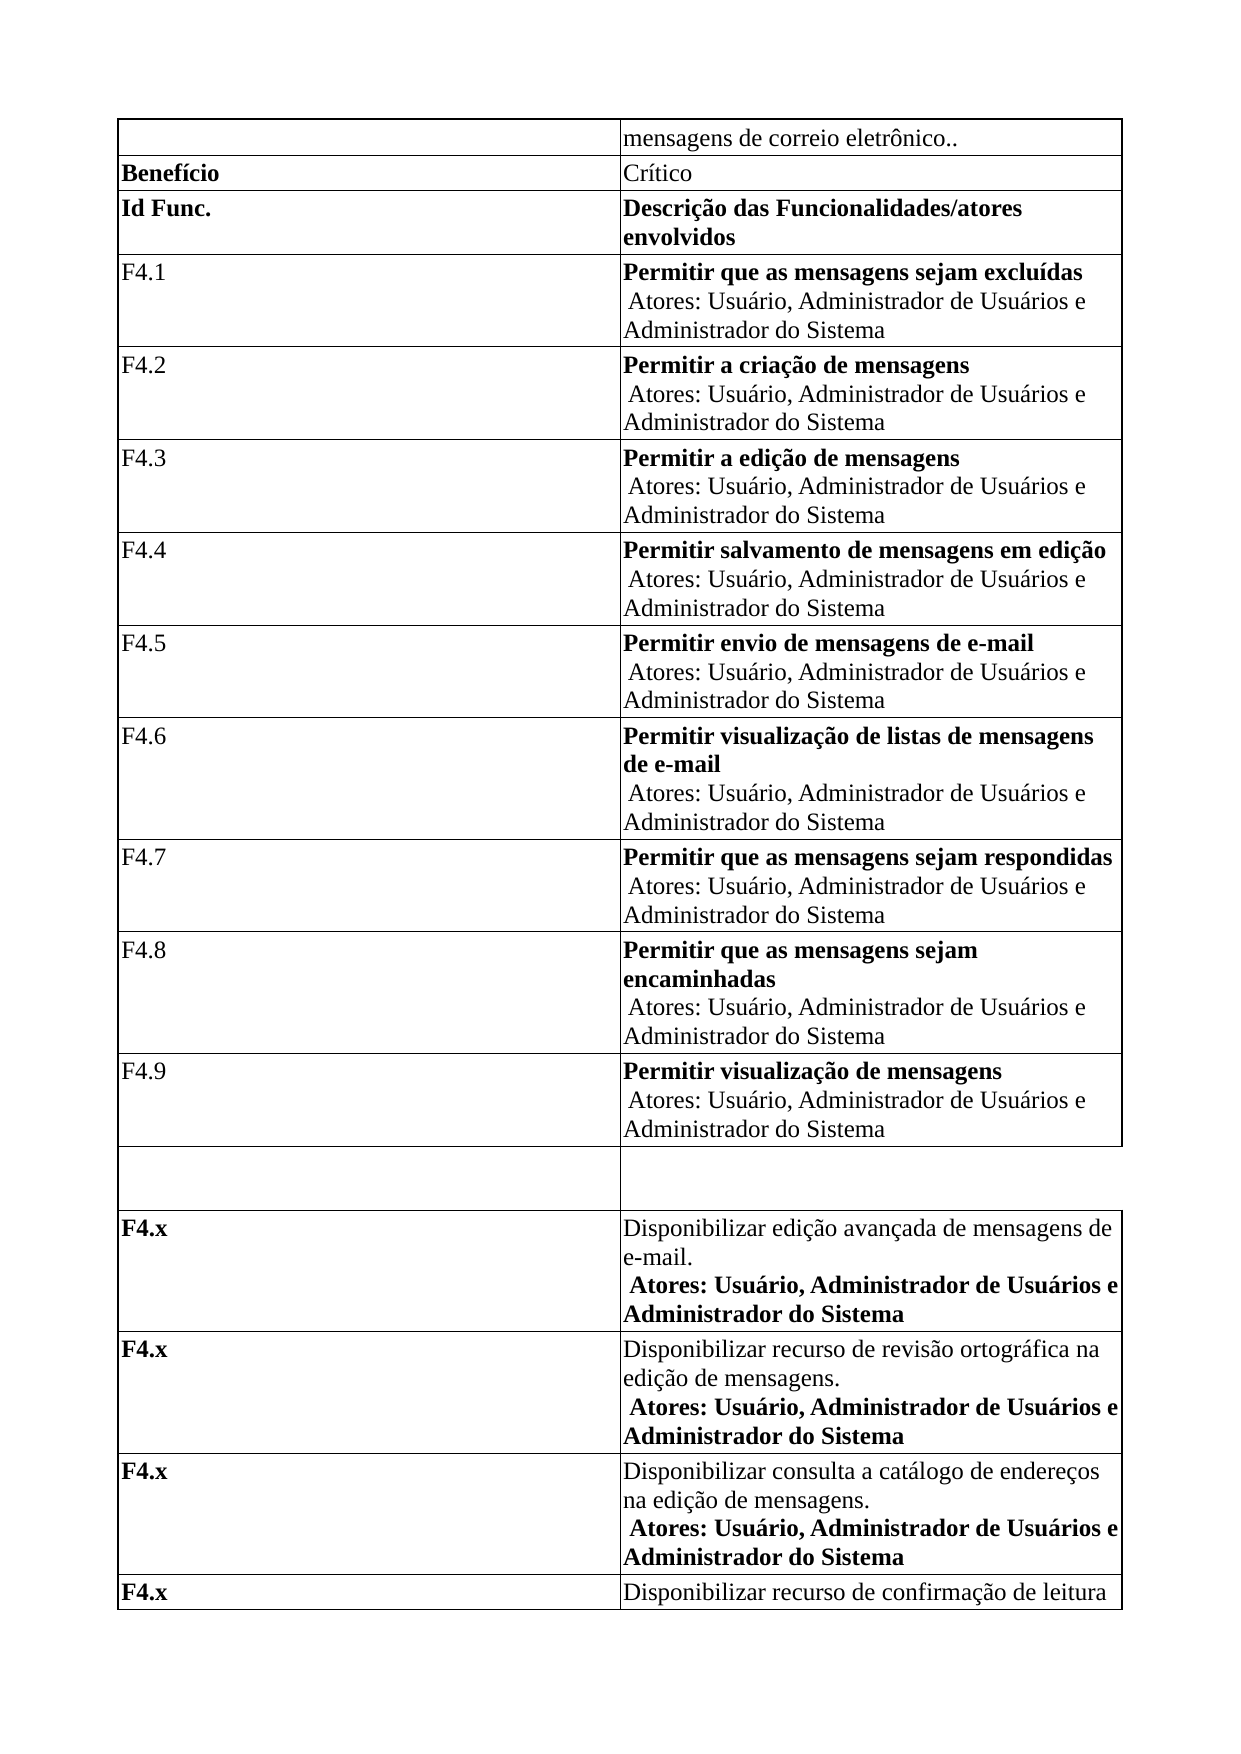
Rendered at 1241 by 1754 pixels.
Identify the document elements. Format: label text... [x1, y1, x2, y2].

table_cell F4.3 [119, 440, 620, 532]
table_cell Permitir envio de mensagens de e-mail Atores: Usuário, Administrador de Usuários e Administrador do Sistema [621, 626, 1121, 717]
table_cell F4.7 [119, 840, 620, 931]
table_cell F4.9 [119, 1054, 620, 1146]
table_cell Permitir que as mensagens sejam excluídas Atores: Usuário, Administrador de Usuários e Administrador do Sistema [621, 255, 1121, 346]
table_cell F4.x [119, 1211, 620, 1331]
table_cell Permitir visualização de mensagens Atores: Usuário, Administrador de Usuários e Administrador do Sistema [621, 1054, 1121, 1146]
table_cell F4.1 [119, 255, 620, 346]
table_cell Descrição das Funcionalidades/atores envolvidos [621, 191, 1121, 254]
table_cell Permitir a criação de mensagens Atores: Usuário, Administrador de Usuários e Administrador do Sistema [621, 347, 1121, 439]
table_cell Permitir a edição de mensagens Atores: Usuário, Administrador de Usuários e Administrador do Sistema [621, 440, 1121, 532]
table_cell Disponibilizar recurso de confirmação de leitura [621, 1575, 1121, 1609]
table_header [119, 120, 620, 154]
table_cell F4.2 [119, 347, 620, 439]
table_cell F4.x [119, 1332, 620, 1452]
table_cell Crítico [621, 156, 1121, 190]
table_cell Permitir salvamento de mensagens em edição Atores: Usuário, Administrador de Usuários e Administrador do Sistema [621, 533, 1121, 624]
table_cell F4.6 [119, 718, 620, 839]
table_cell Id Func. [119, 191, 620, 254]
table_header mensagens de correio eletrônico.. [621, 120, 1121, 154]
table_cell F4.x [119, 1454, 620, 1574]
table_cell [119, 1147, 620, 1209]
table_cell Disponibilizar consulta a catálogo de endereços na edição de mensagens. Atores: Usuário, Administrador de Usuários e Administrador do Sistema [621, 1454, 1121, 1574]
table_cell F4.x [119, 1575, 620, 1609]
table_cell [621, 1147, 1122, 1209]
table_cell F4.5 [119, 626, 620, 717]
table_cell Permitir visualização de listas de mensagens de e-mail Atores: Usuário, Administrador de Usuários e Administrador do Sistema [621, 718, 1121, 839]
table_cell F4.4 [119, 533, 620, 624]
table_cell Permitir que as mensagens sejam respondidas Atores: Usuário, Administrador de Usuários e Administrador do Sistema [621, 840, 1121, 931]
table_cell Benefício [119, 156, 620, 190]
table_cell Disponibilizar recurso de revisão ortográfica na edição de mensagens. Atores: Usuário, Administrador de Usuários e Administrador do Sistema [621, 1332, 1121, 1452]
table_cell F4.8 [119, 932, 620, 1053]
table_cell Disponibilizar edição avançada de mensagens de e-mail. Atores: Usuário, Administrador de Usuários e Administrador do Sistema [621, 1211, 1121, 1331]
table_cell Permitir que as mensagens sejam encaminhadas Atores: Usuário, Administrador de Usuários e Administrador do Sistema [621, 932, 1121, 1053]
